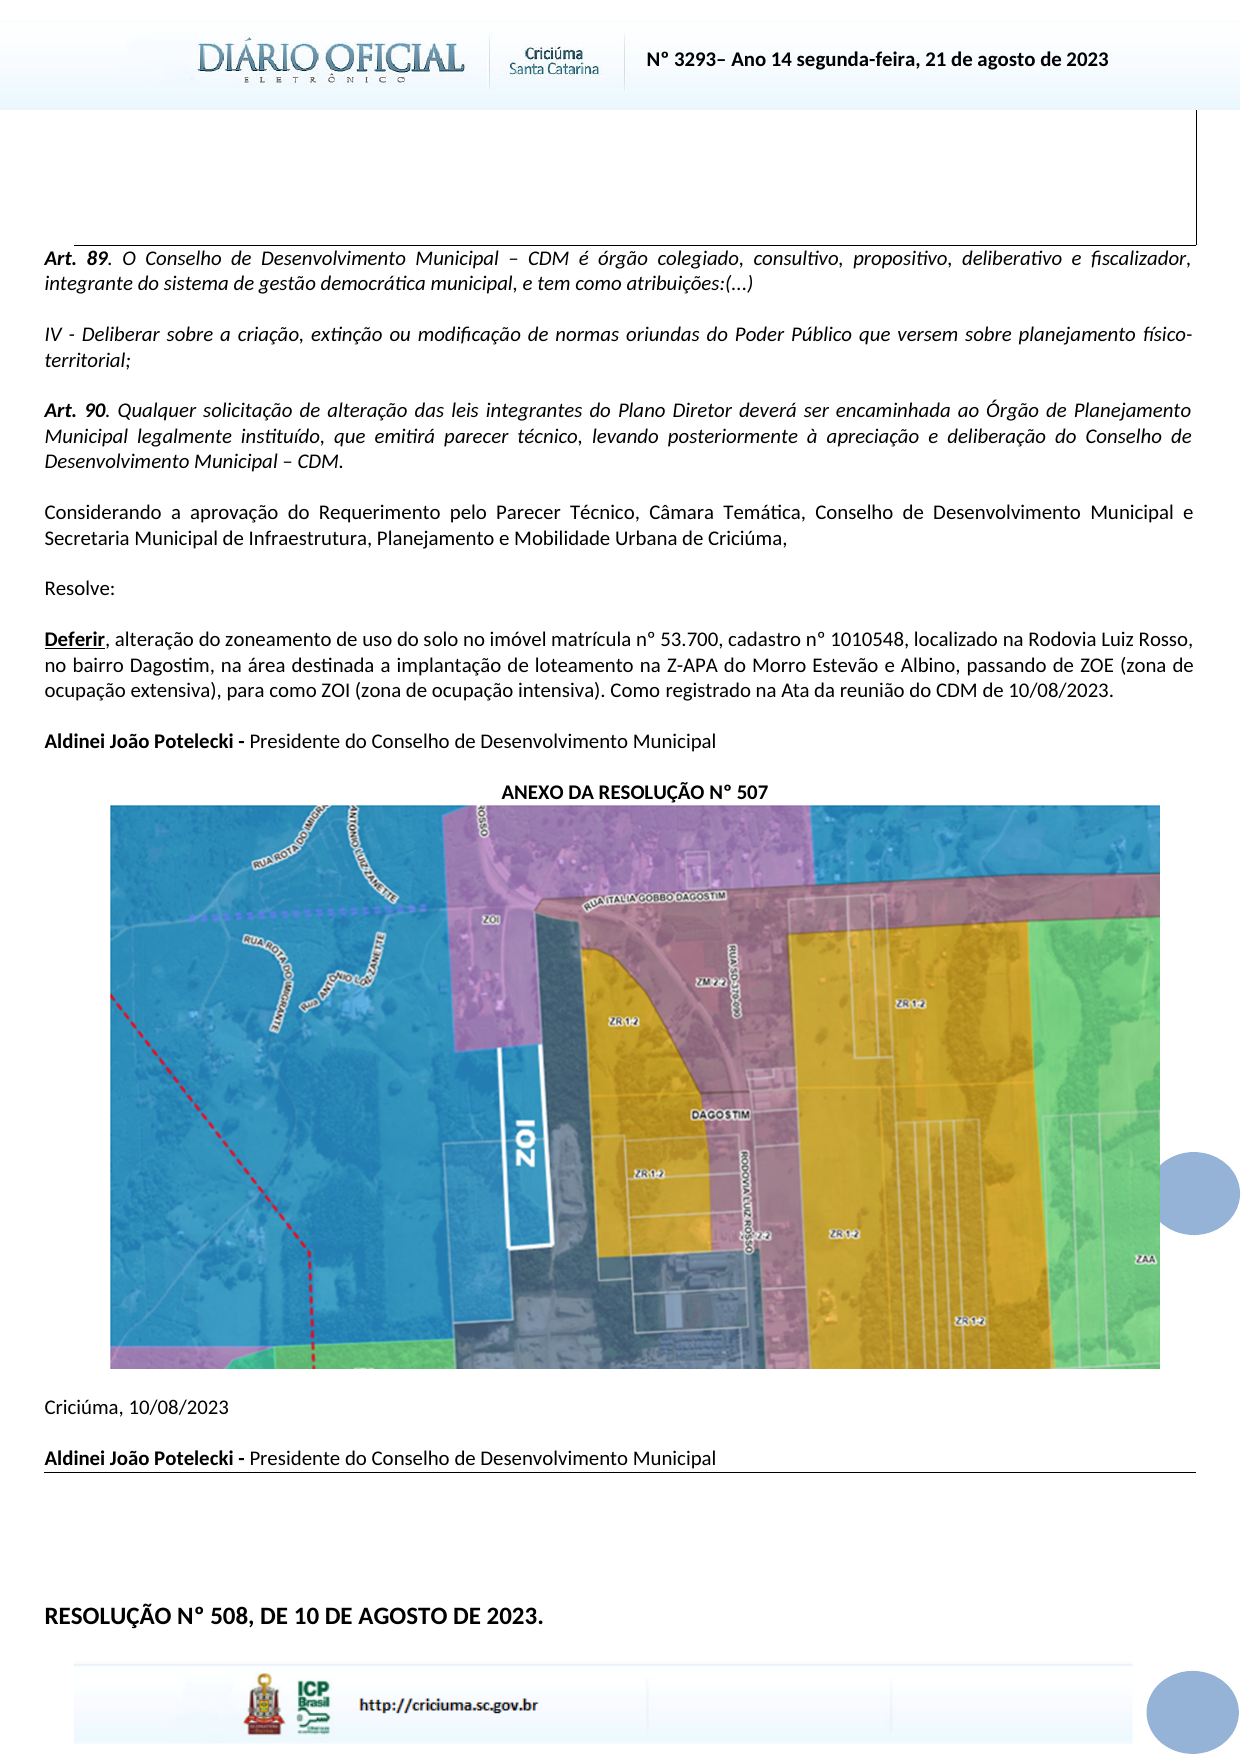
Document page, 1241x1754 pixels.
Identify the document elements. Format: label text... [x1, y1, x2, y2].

text Criciúma, 10/08/2023 [44, 1394, 1196, 1419]
text RESOLUÇÃO Nº 508, DE 10 DE AGOSTO DE 2023. [44, 1600, 1196, 1631]
text ANEXO DA RESOLUÇÃO Nº 507 [74, 779, 1196, 804]
text Aldinei João Potelecki - Presidente do Conselho de Desenvolvimento Municipal [44, 728, 1196, 753]
text Aldinei João Potelecki - Presidente do Conselho de Desenvolvimento Municipal [44, 1445, 1196, 1472]
text Art. 89. O Conselho de Desenvolvimento Municipal – CDM é órgão colegiado, consultivo, propositivo, deliberativo e fiscalizador, integrante do sistema de gestão democrática municipal, e tem como atribuições:(...) [44, 245, 1196, 296]
text Resolve: [44, 576, 1196, 601]
text IV - Deliberar sobre a criação, extinção ou modificação de normas oriundas do Poder Público que versem sobre planejamento físico-territorial; [44, 321, 1196, 372]
text Considerando a aprovação do Requerimento pelo Parecer Técnico, Câmara Temática, Conselho de Desenvolvimento Municipal e Secretaria Municipal de Infraestrutura, Planejamento e Mobilidade Urbana de Criciúma, [44, 499, 1196, 550]
text Art. 90. Qualquer solicitação de alteração das leis integrantes do Plano Diretor deverá ser encaminhada ao Órgão de Planejamento Municipal legalmente instituído, que emitirá parecer técnico, levando posteriormente à apreciação e deliberação do Conselho de Desenvolvimento Municipal – CDM. [44, 398, 1196, 474]
text Deferir, alteração do zoneamento de uso do solo no imóvel matrícula nº 53.700, cadastro nº 1010548, localizado na Rodovia Luiz Rosso, no bairro Dagostim, na área destinada a implantação de loteamento na Z-APA do Morro Estevão e Albino, passando de ZOE (zona de ocupação extensiva), para como ZOI (zona de ocupação intensiva). Como registrado na Ata da reunião do CDM de 10/08/2023. [44, 626, 1196, 703]
